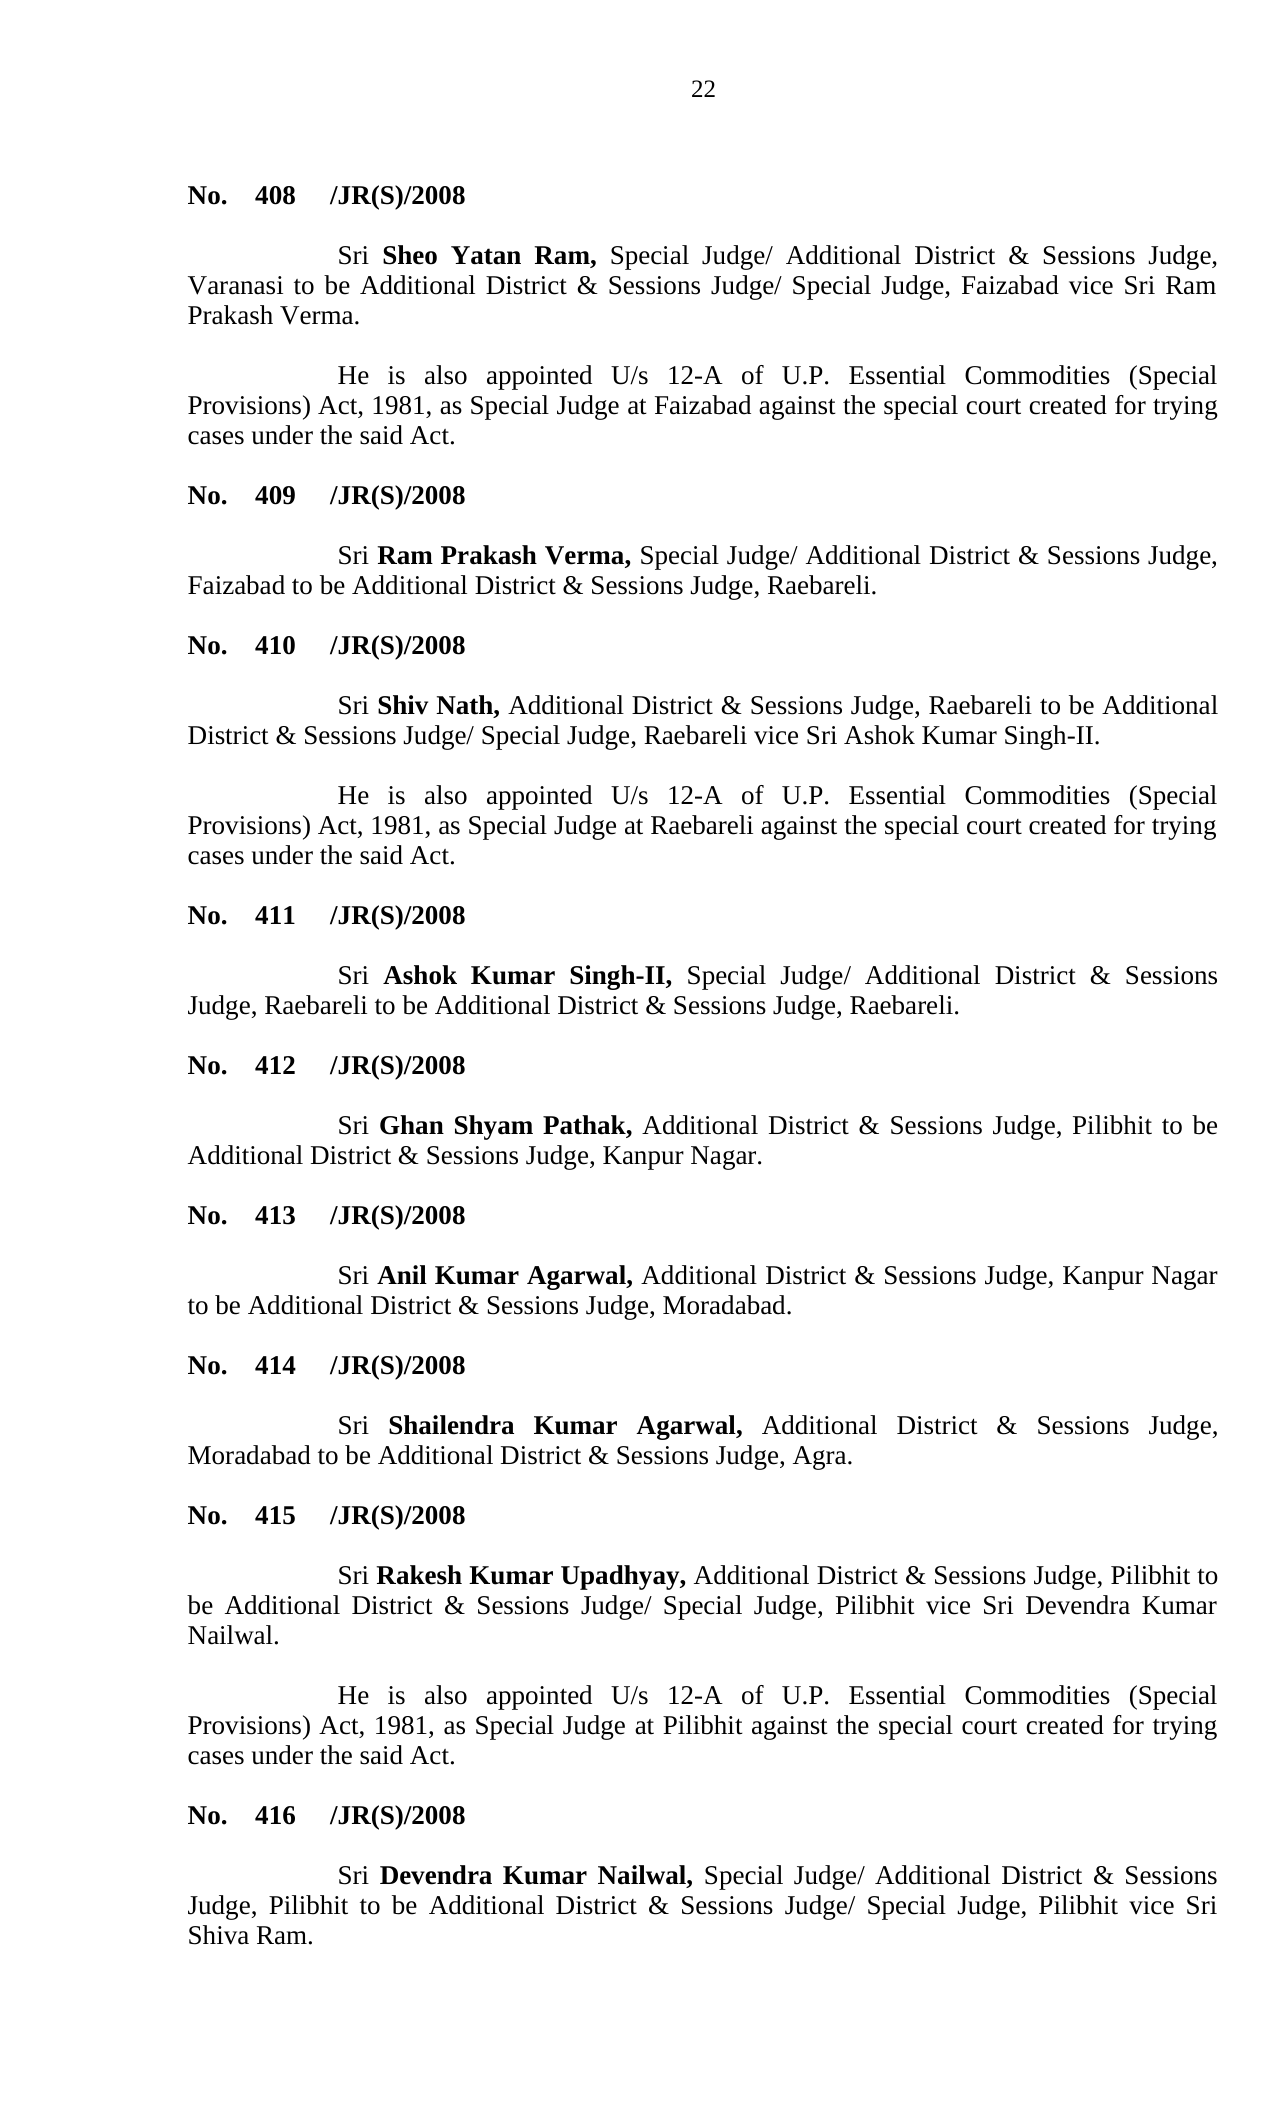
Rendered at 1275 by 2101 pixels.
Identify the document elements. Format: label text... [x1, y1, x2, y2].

table_header /JR(S)/2008 [319, 180, 477, 210]
text Sri Sheo Yatan Ram, Special Judge/ Additional District & Sessions Judge, Varanasi to be Additional District & Sessions Judge/ Special Judge, Faizabad vice Sri Ram Prakash Verma. [187, 240, 1219, 330]
table_header /JR(S)/2008 [319, 480, 477, 510]
table_header [244, 900, 319, 930]
table_header /JR(S)/2008 [319, 1200, 477, 1230]
table_header [244, 1350, 319, 1380]
table_header No. [176, 1050, 244, 1080]
text Sri Devendra Kumar Nailwal, Special Judge/ Additional District & Sessions Judge, Pilibhit to be Additional District & Sessions Judge/ Special Judge, Pilibhit vice Sri Shiva Ram. [187, 1860, 1219, 1950]
table_header /JR(S)/2008 [319, 1500, 477, 1530]
table_header No. [176, 630, 244, 660]
table_header /JR(S)/2008 [319, 1050, 477, 1080]
text Sri Ghan Shyam Pathak, Additional District & Sessions Judge, Pilibhit to be Additional District & Sessions Judge, Kanpur Nagar. [187, 1110, 1219, 1170]
text Sri Rakesh Kumar Upadhyay, Additional District & Sessions Judge, Pilibhit to be Additional District & Sessions Judge/ Special Judge, Pilibhit vice Sri Devendra Kumar Nailwal. [187, 1560, 1219, 1650]
text He is also appointed U/s 12-A of U.P. Essential Commodities (Special Provisions) Act, 1981, as Special Judge at Raebareli against the special court created for trying cases under the said Act. [187, 780, 1219, 870]
table_header [244, 480, 319, 510]
table_header No. [176, 480, 244, 510]
table_header [244, 1500, 319, 1530]
table_header No. [176, 180, 244, 210]
table_header /JR(S)/2008 [319, 900, 477, 930]
table_header [244, 1800, 319, 1830]
table_header No. [176, 1200, 244, 1230]
table_header No. [176, 1800, 244, 1830]
table_header /JR(S)/2008 [319, 1350, 477, 1380]
table_header No. [176, 1500, 244, 1530]
table_header [244, 1050, 319, 1080]
table_header /JR(S)/2008 [319, 1800, 477, 1830]
text Sri Ram Prakash Verma, Special Judge/ Additional District & Sessions Judge, Faizabad to be Additional District & Sessions Judge, Raebareli. [187, 540, 1219, 600]
text He is also appointed U/s 12-A of U.P. Essential Commodities (Special Provisions) Act, 1981, as Special Judge at Faizabad against the special court created for trying cases under the said Act. [187, 360, 1219, 450]
table_header No. [176, 900, 244, 930]
table_header No. [176, 1350, 244, 1380]
text Sri Ashok Kumar Singh-II, Special Judge/ Additional District & Sessions Judge, Raebareli to be Additional District & Sessions Judge, Raebareli. [187, 960, 1219, 1020]
text Sri Shailendra Kumar Agarwal, Additional District & Sessions Judge, Moradabad to be Additional District & Sessions Judge, Agra. [187, 1410, 1219, 1470]
table_header [244, 630, 319, 660]
text Sri Shiv Nath, Additional District & Sessions Judge, Raebareli to be Additional District & Sessions Judge/ Special Judge, Raebareli vice Sri Ashok Kumar Singh-II. [187, 690, 1219, 750]
text He is also appointed U/s 12-A of U.P. Essential Commodities (Special Provisions) Act, 1981, as Special Judge at Pilibhit against the special court created for trying cases under the said Act. [187, 1680, 1219, 1770]
table_header [244, 180, 319, 210]
text Sri Anil Kumar Agarwal, Additional District & Sessions Judge, Kanpur Nagar to be Additional District & Sessions Judge, Moradabad. [187, 1260, 1219, 1320]
table_header /JR(S)/2008 [319, 630, 477, 660]
table_header [244, 1200, 319, 1230]
